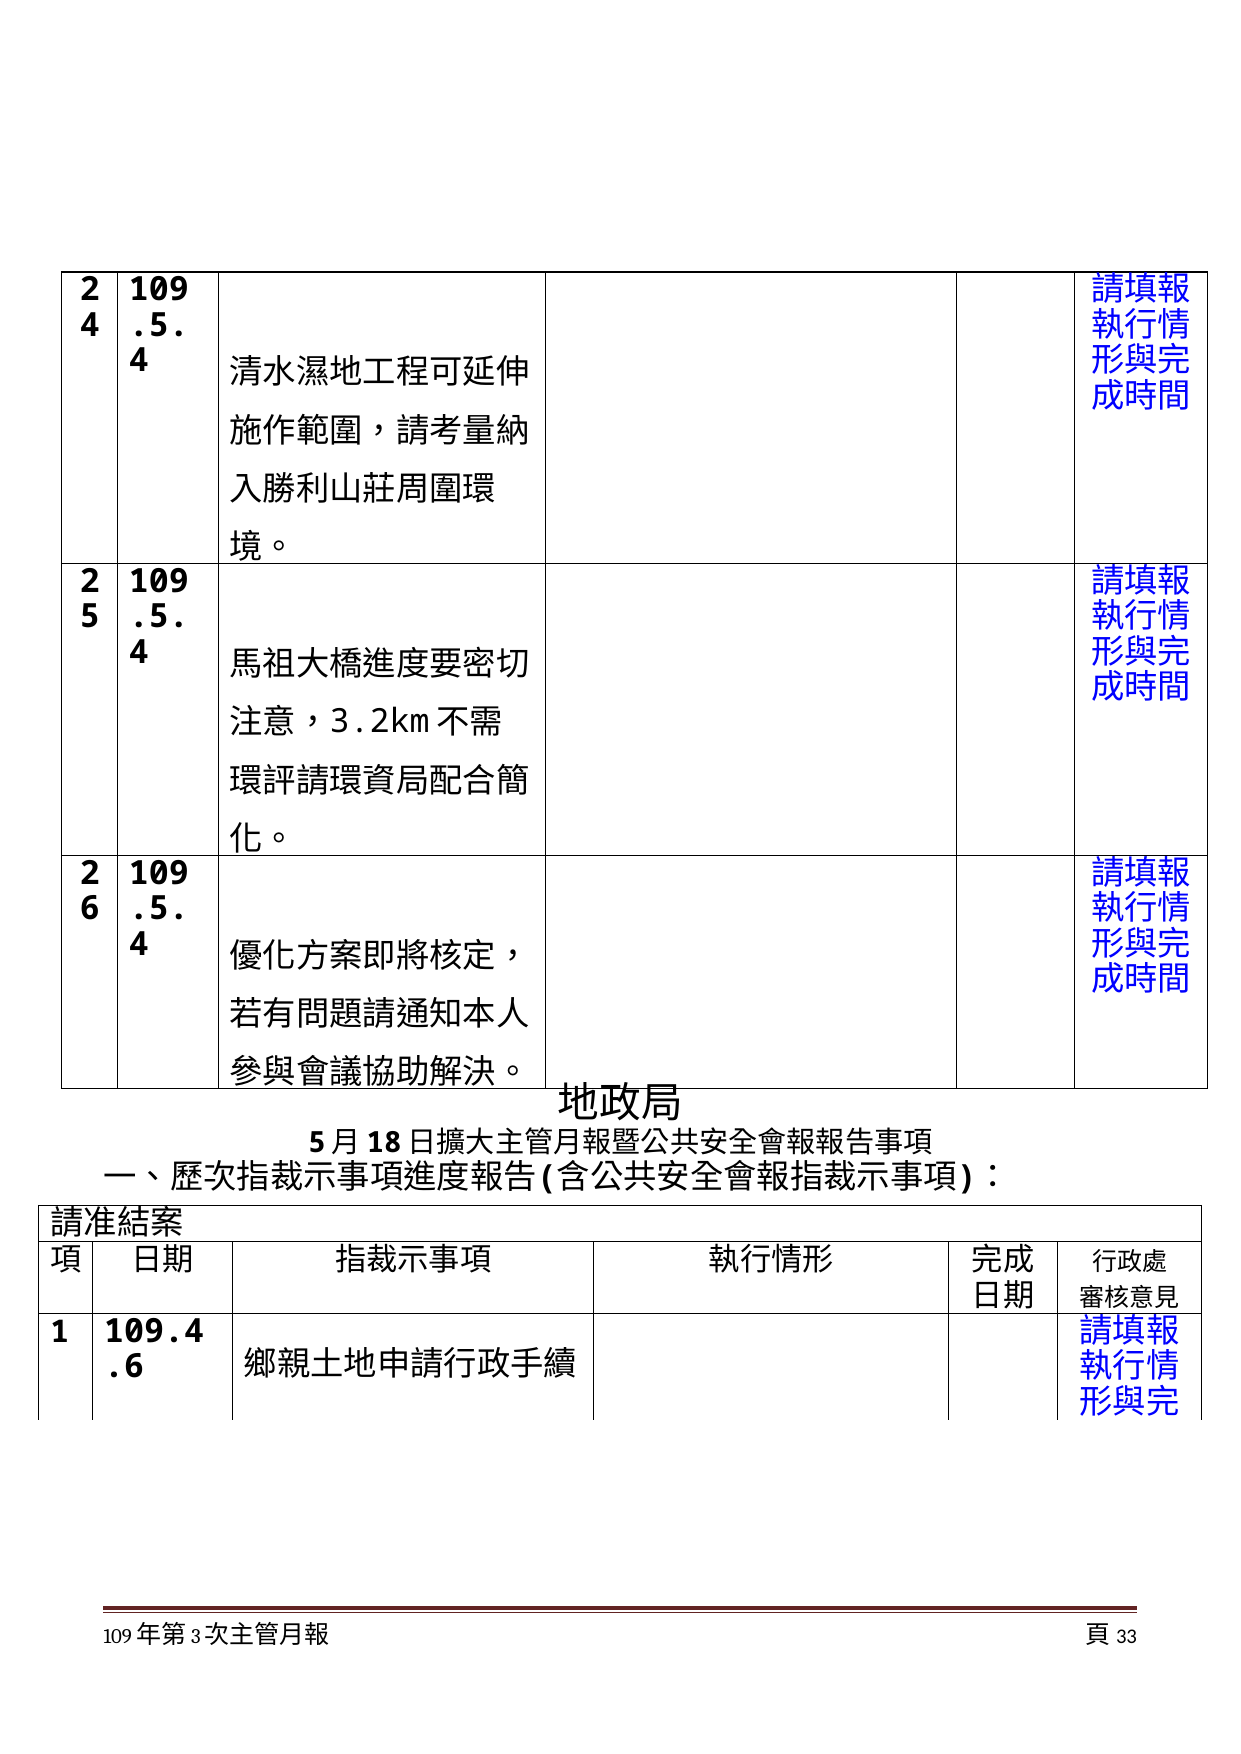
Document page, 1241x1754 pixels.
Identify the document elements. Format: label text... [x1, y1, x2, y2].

table_cell 109.5.4 [118, 564, 218, 855]
table_cell [594, 1314, 948, 1420]
table_cell 馬祖大橋進度要密切注意，3.2km不需環評請環資局配合簡化。 [219, 564, 545, 855]
table_cell [949, 1314, 1057, 1420]
table_header 請准結案 [39, 1206, 1201, 1241]
table_cell 109.5.4 [118, 273, 218, 563]
table_cell 行政處 審核意見 [1058, 1242, 1201, 1313]
table_cell 1 [39, 1314, 92, 1420]
table_cell 26 [62, 856, 117, 1088]
table_cell [546, 273, 956, 563]
table_cell 執行情形 [594, 1242, 948, 1313]
table_cell 請填報 執行情形與完成時間 [1075, 856, 1207, 1088]
table_cell 109.4.6 [93, 1314, 232, 1420]
table_cell 項 [39, 1242, 92, 1313]
table_cell 請填報 執行情形與完成時間 [1075, 273, 1207, 563]
table_cell [957, 273, 1074, 563]
table_cell [957, 564, 1074, 855]
table_cell 指裁示事項 [233, 1242, 593, 1313]
table_cell [546, 856, 956, 1088]
table_cell [957, 856, 1074, 1088]
table_cell [546, 564, 956, 855]
text 地政局 [103, 1089, 1137, 1124]
text 5月18日擴大主管月報暨公共安全會報報告事項 [103, 1124, 1137, 1160]
table_cell 請填報 執行情形與完 [1058, 1314, 1201, 1420]
table_cell 24 [62, 273, 117, 563]
table_cell 優化方案即將核定，若有問題請通知本人參與會議協助解決。 [219, 856, 545, 1088]
text 一、歷次指裁示事項進度報告(含公共安全會報指裁示事項)： [103, 1160, 1137, 1195]
table_cell 109.5.4 [118, 856, 218, 1088]
table_cell 鄉親土地申請行政手續 [233, 1314, 593, 1420]
table_cell 請填報 執行情形與完成時間 [1075, 564, 1207, 855]
table_cell 完成 日期 [949, 1242, 1057, 1313]
table_cell 25 [62, 564, 117, 855]
table_cell 清水濕地工程可延伸施作範圍，請考量納入勝利山莊周圍環境。 [219, 273, 545, 563]
table_cell 日期 [93, 1242, 232, 1313]
